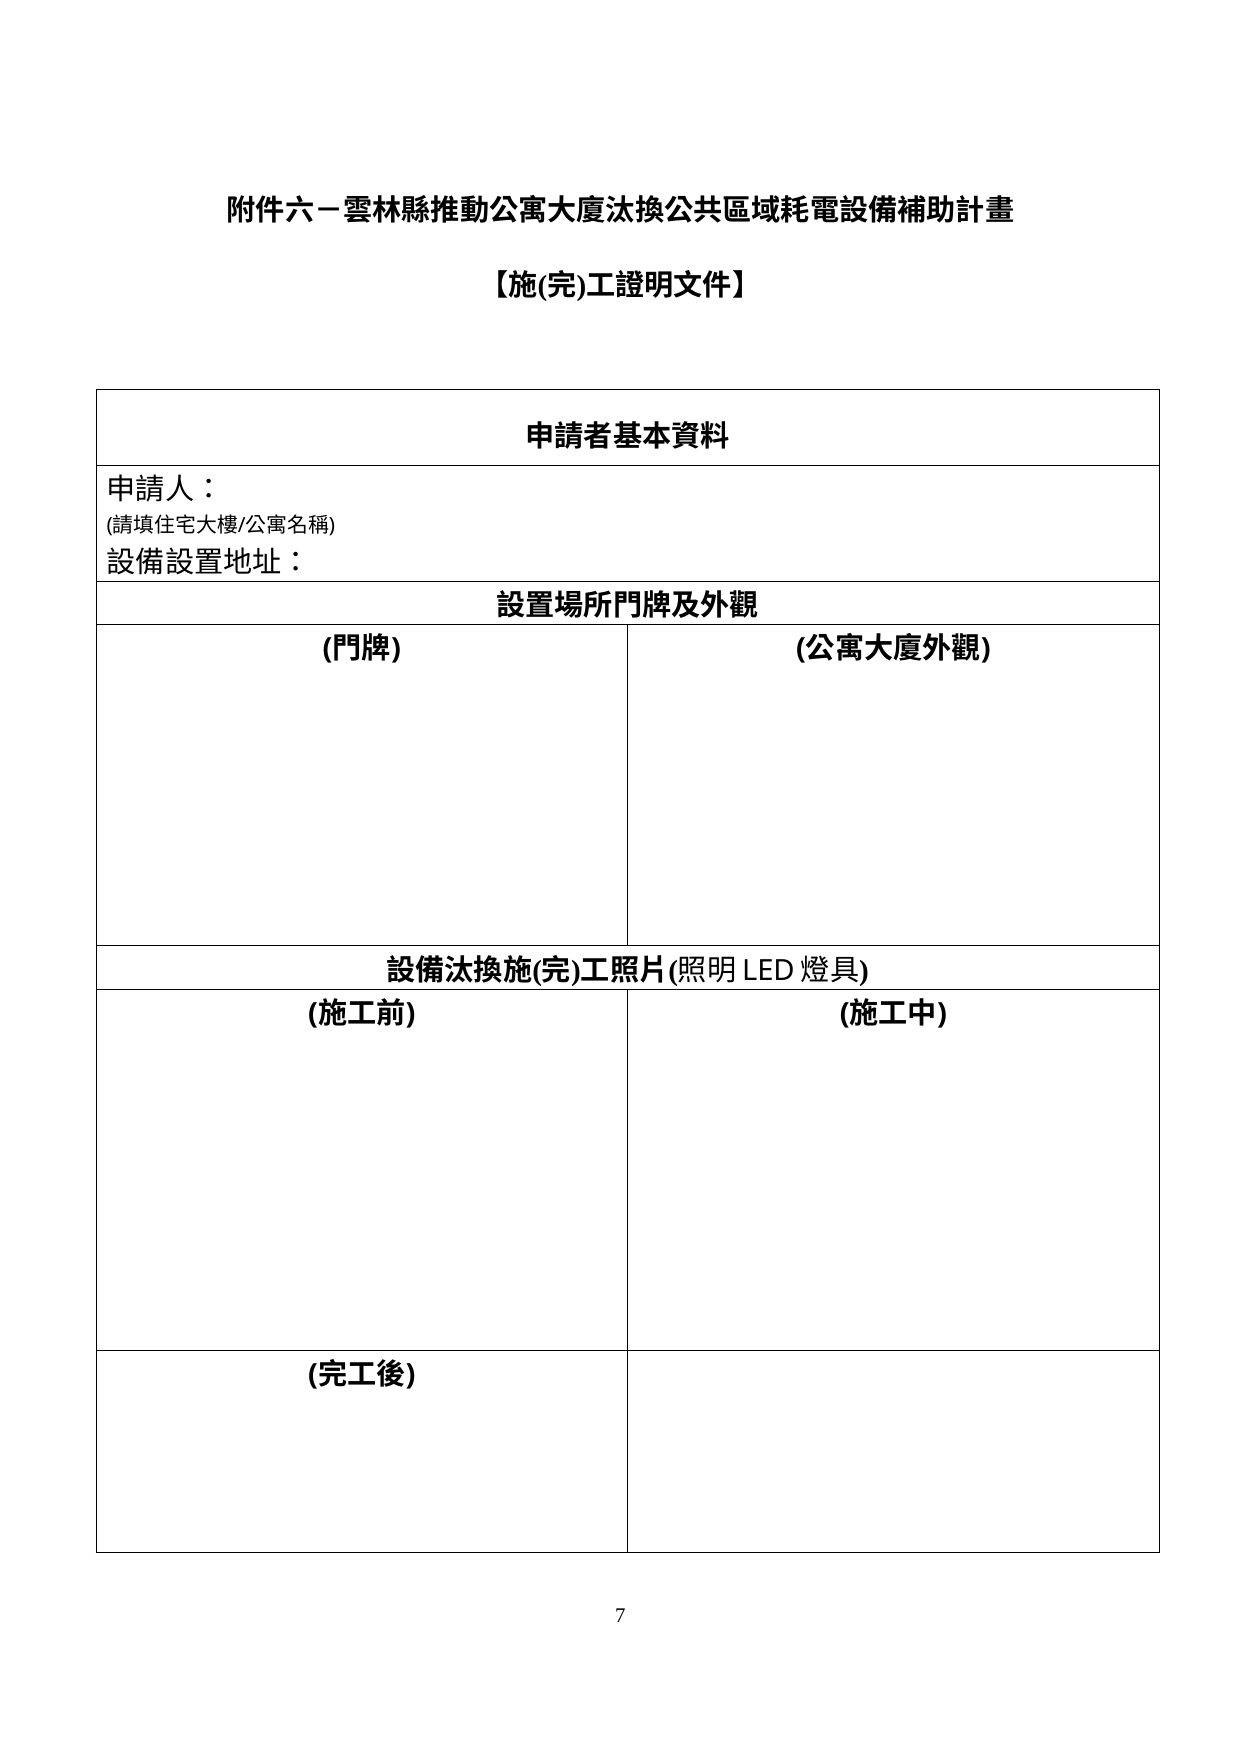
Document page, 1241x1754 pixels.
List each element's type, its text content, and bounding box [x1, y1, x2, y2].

table_cell (完工後) [97, 1351, 627, 1552]
table_cell 設置場所門牌及外觀 [97, 582, 1159, 624]
table_cell (公寓大廈外觀) [628, 625, 1159, 945]
text 【施(完)工證明文件】 [187, 239, 1053, 314]
table_cell 設備汰換施(完)工照片(照明LED燈具) [97, 946, 1159, 989]
table_header 申請者基本資料 [97, 390, 1159, 465]
table_cell (門牌) [97, 625, 627, 945]
table_cell (施工中) [628, 990, 1159, 1350]
table_cell (施工前) [97, 990, 627, 1350]
text 附件六－雲林縣推動公寓大廈汰換公共區域耗電設備補助計畫 [187, 164, 1053, 239]
table_cell 申請人： (請填住宅大樓/公寓名稱) 設備設置地址： [97, 466, 1159, 581]
table_cell [628, 1351, 1159, 1552]
